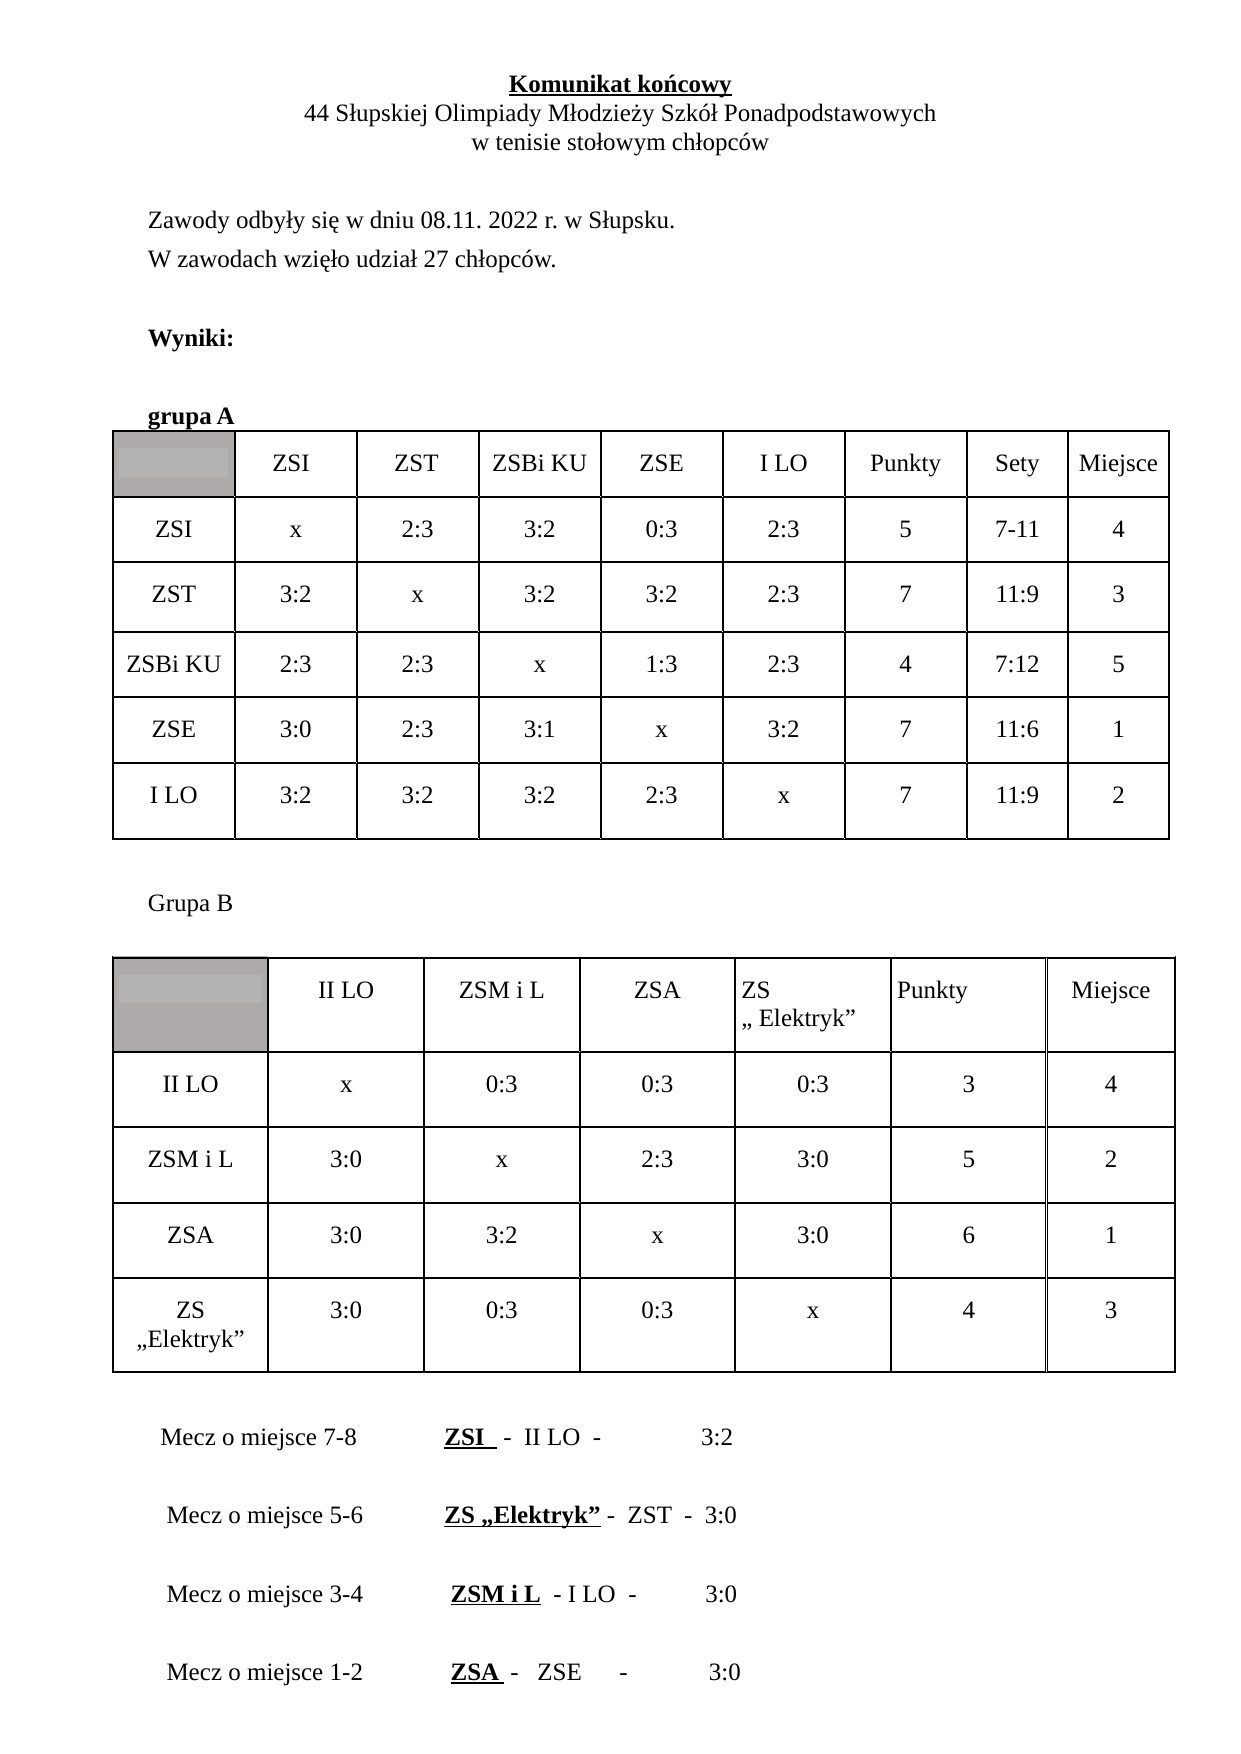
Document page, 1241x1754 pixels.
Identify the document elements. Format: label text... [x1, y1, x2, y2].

table_cell 3:0 [736, 1128, 890, 1201]
table_header Punkty [892, 959, 1045, 1051]
table_cell 7:12 [968, 633, 1067, 696]
table_cell 4 [1069, 498, 1168, 561]
table_cell ZSI [114, 498, 234, 561]
text Mecz o miejsce 3-4 ZSM i L - I LO - 3:0 [148, 1579, 1093, 1608]
table_cell 3:2 [602, 563, 722, 631]
table_cell x [581, 1204, 734, 1277]
table_cell 0:3 [736, 1053, 890, 1126]
table_cell 7-11 [968, 498, 1067, 561]
table_cell 2:3 [358, 498, 478, 561]
table_cell 3:2 [480, 764, 600, 837]
table_cell ZST [114, 563, 234, 631]
table_header ZSA [581, 959, 734, 1051]
table_cell 3:1 [480, 698, 600, 762]
table_cell 3:2 [236, 563, 356, 631]
table_header [114, 959, 267, 1051]
table_cell 0:3 [602, 498, 722, 561]
table_header I LO [724, 432, 844, 496]
table_cell 2 [1048, 1128, 1174, 1201]
table_header ZS „ Elektryk” [736, 959, 890, 1051]
table_cell 0:3 [425, 1279, 579, 1371]
table_cell 2 [1069, 764, 1168, 837]
table_cell 7 [846, 563, 966, 631]
table_cell x [736, 1279, 890, 1371]
table_cell ZSE [114, 698, 234, 762]
table_cell 3:0 [736, 1204, 890, 1277]
table_cell 3 [892, 1053, 1045, 1126]
table_cell 3:2 [425, 1204, 579, 1277]
table_cell 3:2 [236, 764, 356, 837]
table_cell x [480, 633, 600, 696]
table_cell 1 [1069, 698, 1168, 762]
table_cell 2:3 [724, 498, 844, 561]
table_cell ZSBi KU [114, 633, 234, 696]
table_cell 6 [892, 1204, 1045, 1277]
text Grupa B [148, 888, 1093, 917]
table_cell 3:2 [724, 698, 844, 762]
table_cell 3:2 [358, 764, 478, 837]
table_cell x [236, 498, 356, 561]
table_cell 11:9 [968, 764, 1067, 837]
table_cell 3:0 [269, 1204, 423, 1277]
table_cell 3:0 [269, 1279, 423, 1371]
table_cell 3 [1069, 563, 1168, 631]
table_cell 0:3 [581, 1279, 734, 1371]
table_cell x [724, 764, 844, 837]
table_header ZST [358, 432, 478, 496]
text Wyniki: [148, 323, 1093, 352]
table_cell 2:3 [358, 698, 478, 762]
table_cell 2:3 [236, 633, 356, 696]
table_cell II LO [114, 1053, 267, 1126]
table_header ZSBi KU [480, 432, 600, 496]
text 44 Słupskiej Olimpiady Młodzieży Szkół Ponadpodstawowych [148, 98, 1093, 127]
table_cell 4 [892, 1279, 1045, 1371]
table_cell 0:3 [581, 1053, 734, 1126]
table_cell 4 [846, 633, 966, 696]
text Komunikat końcowy [148, 69, 1093, 98]
table_cell 2:3 [724, 563, 844, 631]
table_cell 2:3 [602, 764, 722, 837]
table_header ZSE [602, 432, 722, 496]
table_cell 0:3 [425, 1053, 579, 1126]
table_cell 2:3 [724, 633, 844, 696]
table_cell x [269, 1053, 423, 1126]
table_cell 2:3 [358, 633, 478, 696]
table_header ZSM i L [425, 959, 579, 1051]
text W zawodach wzięło udział 27 chłopców. [148, 244, 1093, 273]
table_cell 3:0 [236, 698, 356, 762]
table_cell I LO [114, 764, 234, 837]
table_cell 11:9 [968, 563, 1067, 631]
table_cell 3 [1048, 1279, 1174, 1371]
table_cell 1:3 [602, 633, 722, 696]
text Mecz o miejsce 7-8 ZSI - II LO - 3:2 [148, 1422, 1093, 1451]
table_header ZSI [236, 432, 356, 496]
text grupa A [148, 401, 1093, 430]
text Zawody odbyły się w dniu 08.11. 2022 r. w Słupsku. [148, 205, 1093, 234]
table_cell 5 [892, 1128, 1045, 1201]
table_cell x [425, 1128, 579, 1201]
table_cell 1 [1048, 1204, 1174, 1277]
text Mecz o miejsce 1-2 ZSA - ZSE - 3:0 [148, 1657, 1093, 1686]
table_cell 3:0 [269, 1128, 423, 1201]
table_cell 3:2 [480, 498, 600, 561]
table_cell x [602, 698, 722, 762]
table_cell 2:3 [581, 1128, 734, 1201]
table_cell ZSM i L [114, 1128, 267, 1201]
table_cell 5 [846, 498, 966, 561]
table_cell 7 [846, 764, 966, 837]
table_cell ZS „Elektryk” [114, 1279, 267, 1371]
table_cell ZSA [114, 1204, 267, 1277]
text Mecz o miejsce 5-6 ZS „Elektryk” - ZST - 3:0 [148, 1501, 1093, 1529]
table_header Punkty [846, 432, 966, 496]
table_header [114, 432, 234, 496]
table_header Miejsce [1048, 959, 1174, 1051]
table_cell 3:2 [480, 563, 600, 631]
table_header Miejsce [1069, 432, 1168, 496]
table_header Sety [968, 432, 1067, 496]
table_cell x [358, 563, 478, 631]
table_cell 7 [846, 698, 966, 762]
table_cell 5 [1069, 633, 1168, 696]
table_cell 11:6 [968, 698, 1067, 762]
table_cell 4 [1048, 1053, 1174, 1126]
table_header II LO [269, 959, 423, 1051]
text w tenisie stołowym chłopców [148, 127, 1093, 156]
